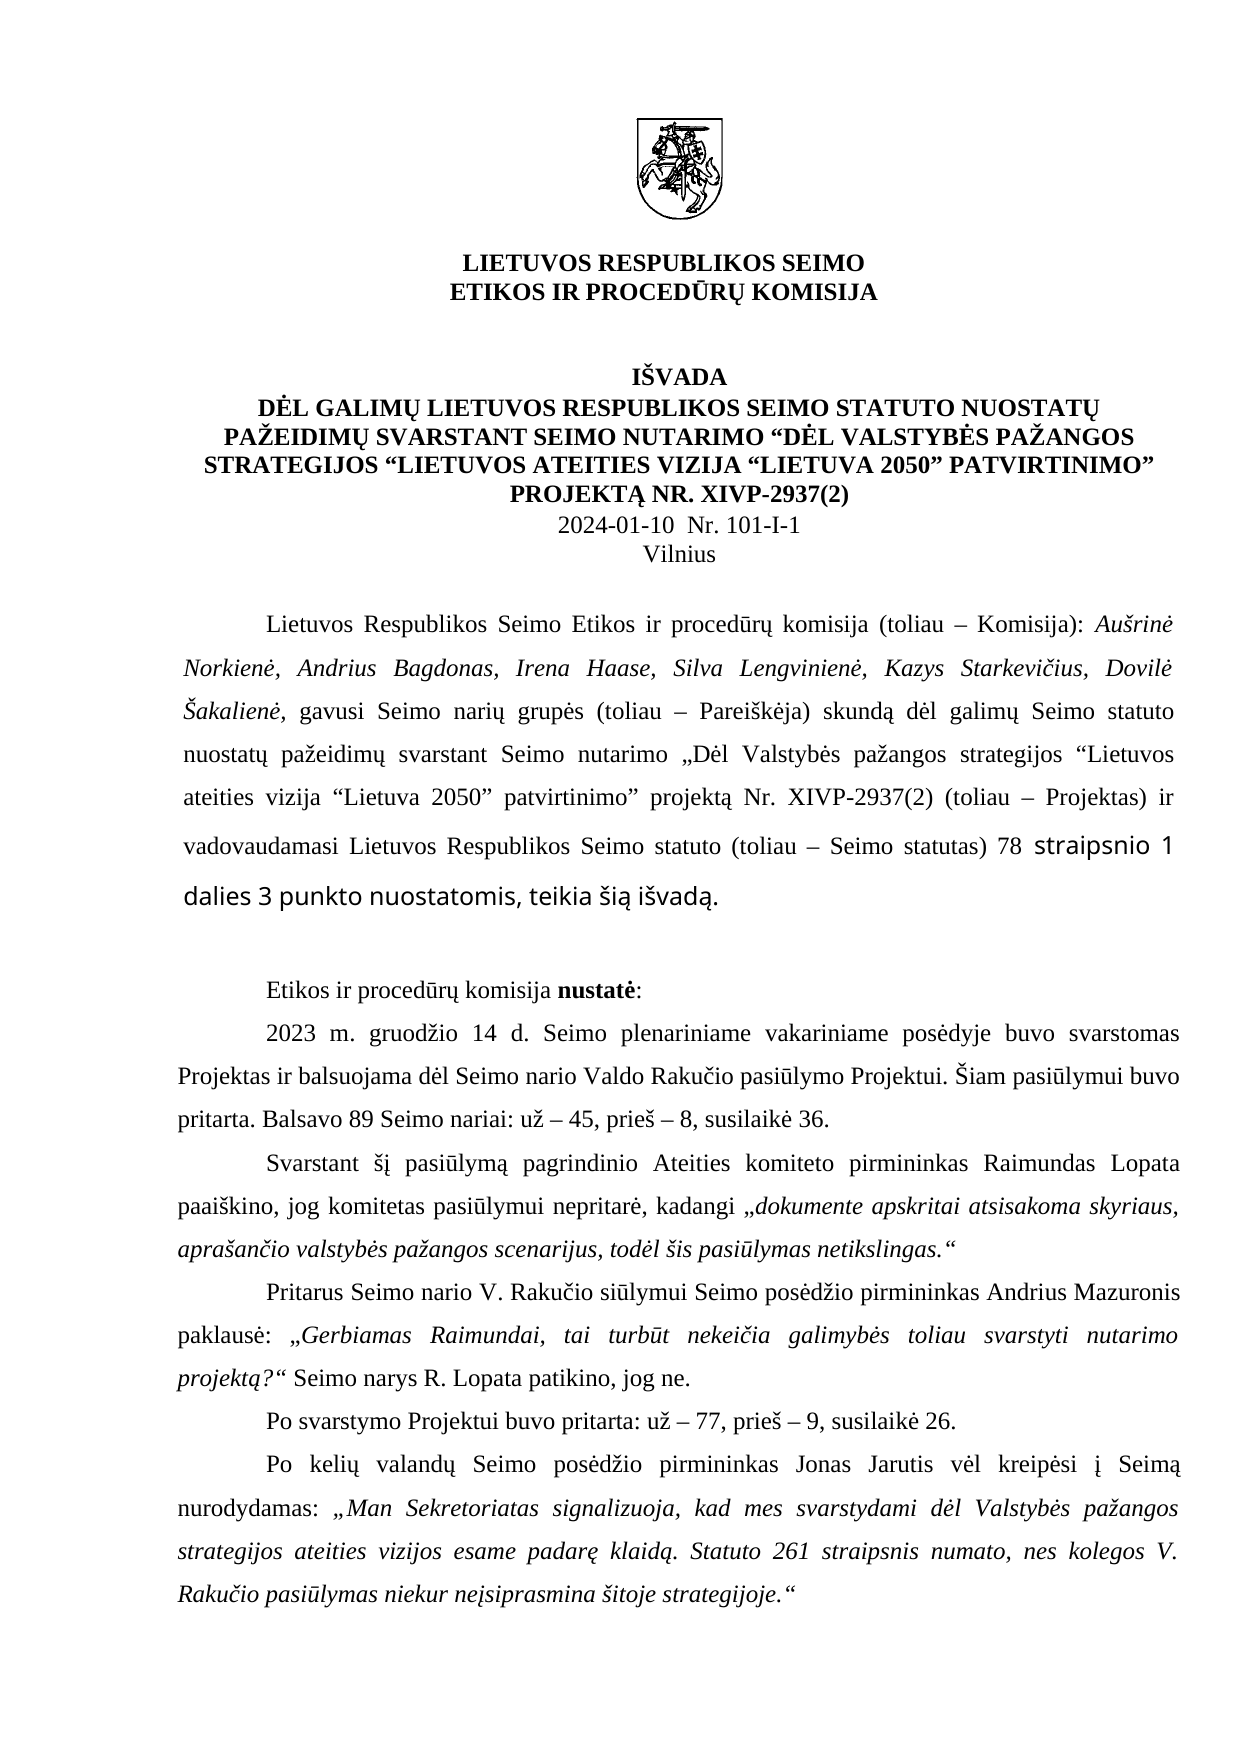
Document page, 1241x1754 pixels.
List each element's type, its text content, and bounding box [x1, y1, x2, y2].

text ETIKOS IR PROCEDŪRŲ KOMISIJA [177, 277, 1151, 305]
text Po svarstymo Projektui buvo pritarta: už – 77, prieš – 9, susilaikė 26. [177, 1406, 1181, 1435]
text Lietuvos Respublikos Seimo Etikos ir procedūrų komisija (toliau – Komisija): Aušrinė Norkienė, Andrius Bagdonas, Irena Haase, Silva Lengvinienė, Kazys Starkevičius, Dovilė Šakalienė, gavusi Seimo narių grupės (toliau – Pareiškėja) skundą dėl galimų Seimo statuto nuostatų pažeidimų svarstant Seimo nutarimo „Dėl Valstybės pažangos strategijos “Lietuvos ateities vizija “Lietuva 2050” patvirtinimo” projektą Nr. XIVP-2937(2) (toliau – Projektas) ir vadovaudamasi Lietuvos Respublikos Seimo statuto (toliau – Seimo statutas) 78 straipsnio 1 dalies 3 punkto nuostatomis, teikia šią išvadą. [183, 609, 1175, 913]
text Pritarus Seimo nario V. Rakučio siūlymui Seimo posėdžio pirmininkas Andrius Mazuronis paklausė: „Gerbiamas Raimundai, tai turbūt nekeičia galimybės toliau svarstyti nutarimo projektą?“ Seimo narys R. Lopata patikino, jog ne. [177, 1277, 1181, 1392]
text Etikos ir procedūrų komisija nustatė: [177, 975, 1181, 1004]
text 2023 m. gruodžio 14 d. Seimo plenariniame vakariniame posėdyje buvo svarstomas Projektas ir balsuojama dėl Seimo nario Valdo Rakučio pasiūlymo Projektui. Šiam pasiūlymui buvo pritarta. Balsavo 89 Seimo nariai: už – 45, prieš – 8, susilaikė 36. [177, 1018, 1181, 1133]
text DĖL GALIMŲ LIETUVOS RESPUBLIKOS SEIMO STATUTO NUOSTATŲ PAŽEIDIMŲ SVARSTANT SEIMO NUTARIMO “DĖL VALSTYBĖS PAŽANGOS STRATEGIJOS “LIETUVOS ATEITIES VIZIJA “LIETUVA 2050” PATVIRTINIMO” PROJEKTĄ NR. XIVP-2937(2) [183, 393, 1175, 508]
text Vilnius [177, 539, 1181, 568]
text Po kelių valandų Seimo posėdžio pirmininkas Jonas Jarutis vėl kreipėsi į Seimą nurodydamas: „Man Sekretoriatas signalizuoja, kad mes svarstydami dėl Valstybės pažangos strategijos ateities vizijos esame padarę klaidą. Statuto 261 straipsnis numato, nes kolegos V. Rakučio pasiūlymas niekur neįsiprasmina šitoje strategijoje.“ [177, 1449, 1181, 1608]
text LIETUVOS RESPUBLIKOS SEIMO [177, 248, 1151, 277]
text IŠVADA [177, 362, 1181, 391]
text 2024-01-10 Nr. 101-I-1 [177, 510, 1181, 539]
text Svarstant šį pasiūlymą pagrindinio Ateities komiteto pirmininkas Raimundas Lopata paaiškino, jog komitetas pasiūlymui nepritarė, kadangi „dokumente apskritai atsisakoma skyriaus, aprašančio valstybės pažangos scenarijus, todėl šis pasiūlymas netikslingas.“ [177, 1148, 1181, 1263]
